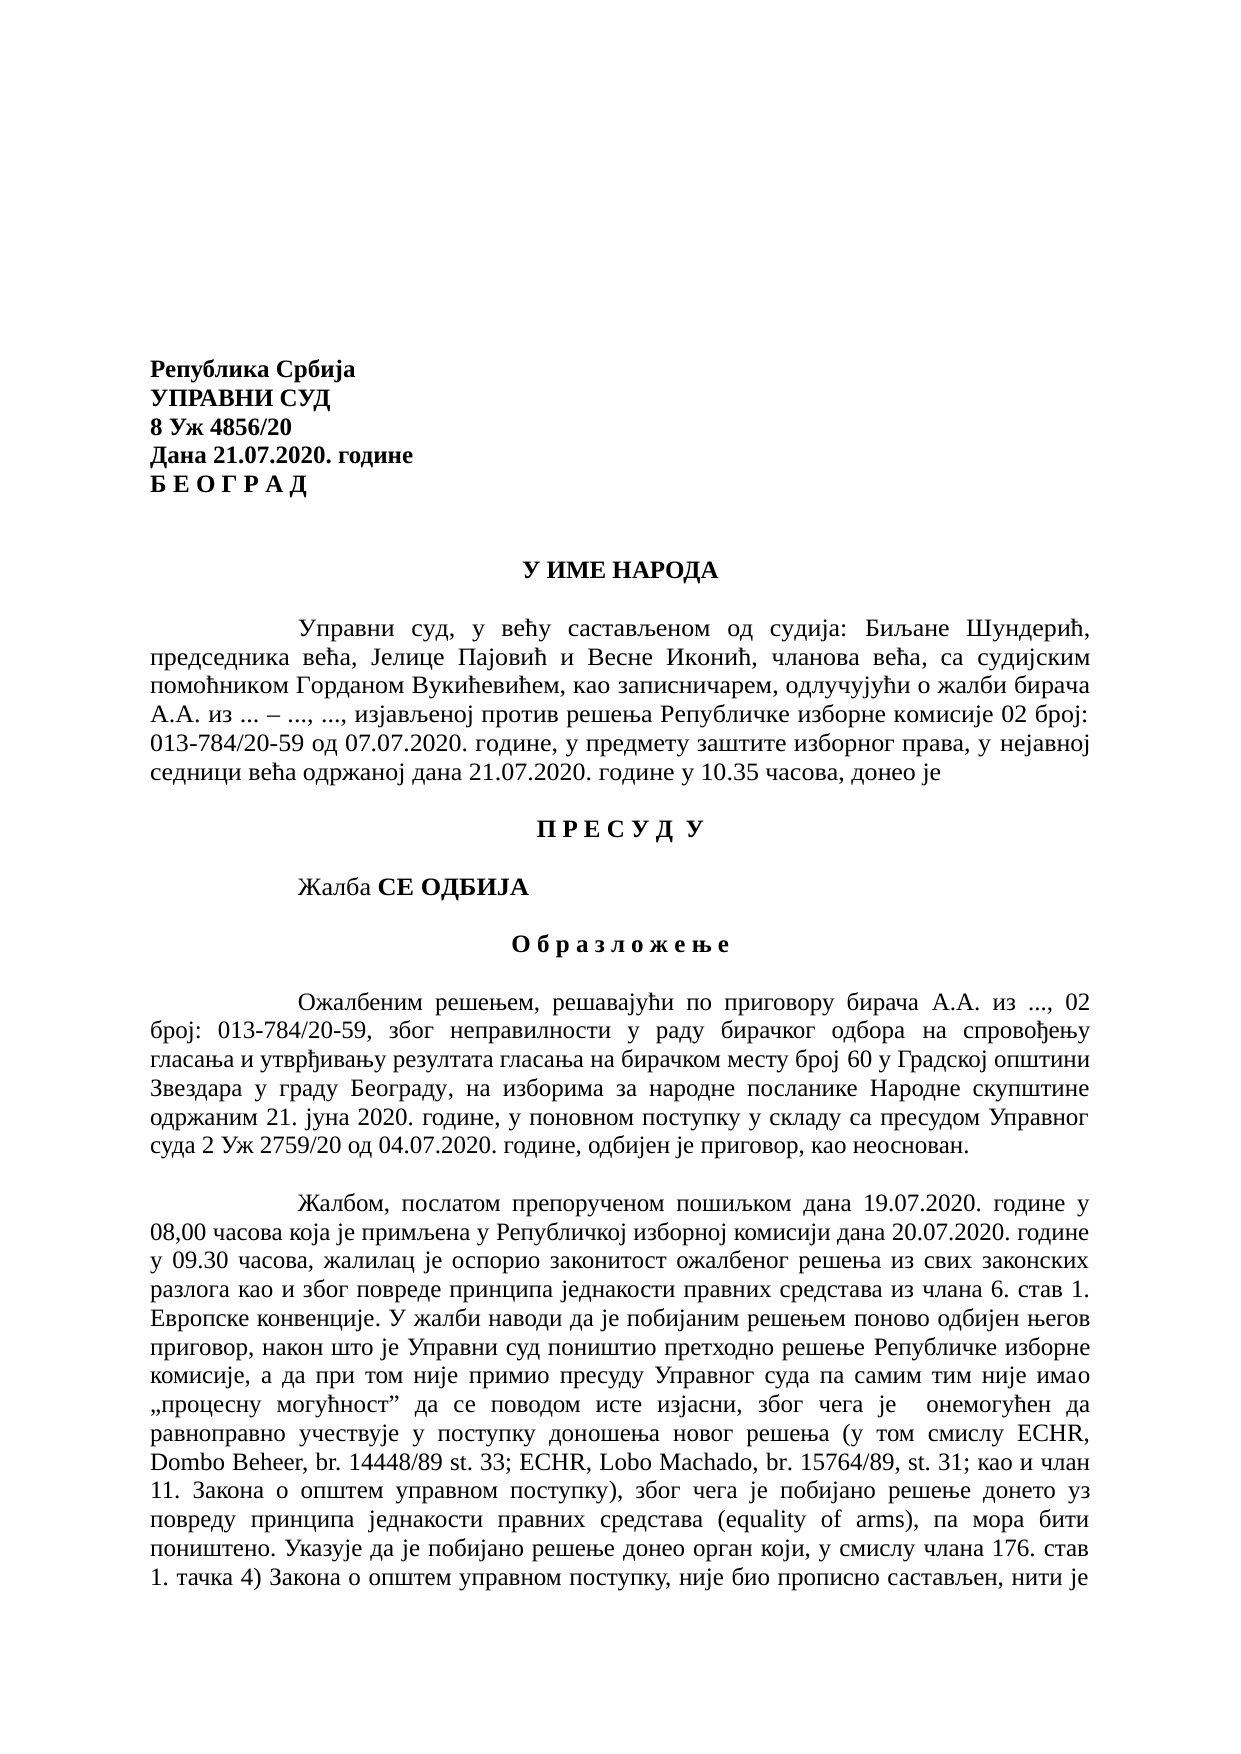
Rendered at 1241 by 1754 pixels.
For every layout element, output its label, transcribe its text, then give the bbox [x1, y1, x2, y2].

text П Р Е С У Д У [150, 814, 1090, 843]
text Управни суд, у већу састављеном од судија: Биљане Шундерић, председника већа, Јелице Пајовић и Весне Иконић, чланова већа, са судијским помоћником Горданом Вукићевићем, као записничарем, одлучујући о жалби бирача А.А. из ... – ..., ..., изјављеној против решења Републичке изборне комисије 02 број: 013-784/20-59 од 07.07.2020. године, у предмету заштите изборног права, у нејавној седници већа одржаној дана 21.07.2020. године у 10.35 часова, донео је [150, 613, 1090, 785]
text Жалба СЕ ОДБИЈА [150, 872, 1090, 900]
text О б р а з л о ж е њ е [150, 929, 1090, 958]
text Република Србија [150, 148, 1090, 383]
text У ИМЕ НАРОДА [150, 555, 1090, 584]
text 8 Уж 4856/20 [150, 412, 1090, 440]
text Ожалбеним решењем, решавајући по приговору бирача А.А. из ..., 02 број: 013-784/20-59, због неправилности у раду бирачког одбора на спровођењу гласања и утврђивању резултата гласања на бирачком месту број 60 у Градској општини Звездара у граду Београду, на изборима за народне посланике Народне скупштине одржаним 21. јуна 2020. године, у поновном поступку у складу са пресудом Управног суда 2 Уж 2759/20 од 04.07.2020. године, одбијен је приговор, као неоснован. [150, 987, 1090, 1159]
text Дана 21.07.2020. године [150, 440, 1090, 469]
text Б Е О Г Р А Д [150, 469, 1090, 498]
text УПРАВНИ СУД [150, 383, 1090, 412]
text Жалбом, послатом препорученом пошиљком дана 19.07.2020. године у 08,00 часова која је примљена у Републичкој изборној комисији дана 20.07.2020. године у 09.30 часова, жалилац је оспорио законитост ожалбеног решења из свих законских разлога као и због повреде принципа једнакости правних средстава из члана 6. став 1. Европске конвенције. У жалби наводи да је побијаним решењем поново одбијен његов приговор, након што је Управни суд поништио претходно решење Републичке изборне комисије, а да при том није примио пресуду Управног суда па самим тим није имао „процесну могућност” да се поводом исте изјасни, због чега је онемогућен да равноправно учествује у поступку доношења новог решења (у том смислу ECHR, Dombo Beheer, br. 14448/89 st. 33; ECHR, Lobo Machado, br. 15764/89, st. 31; као и члан 11. Закона о општем управном поступку), због чега је побијано решење донето уз повреду принципа једнакости правних средстава (equality of arms), па мора бити поништено. Указује да је побијано решење донео орган који, у смислу члана 176. став 1. тачка 4) Закона о општем управном поступку, није био прописно састављен, нити је [150, 1188, 1090, 1590]
